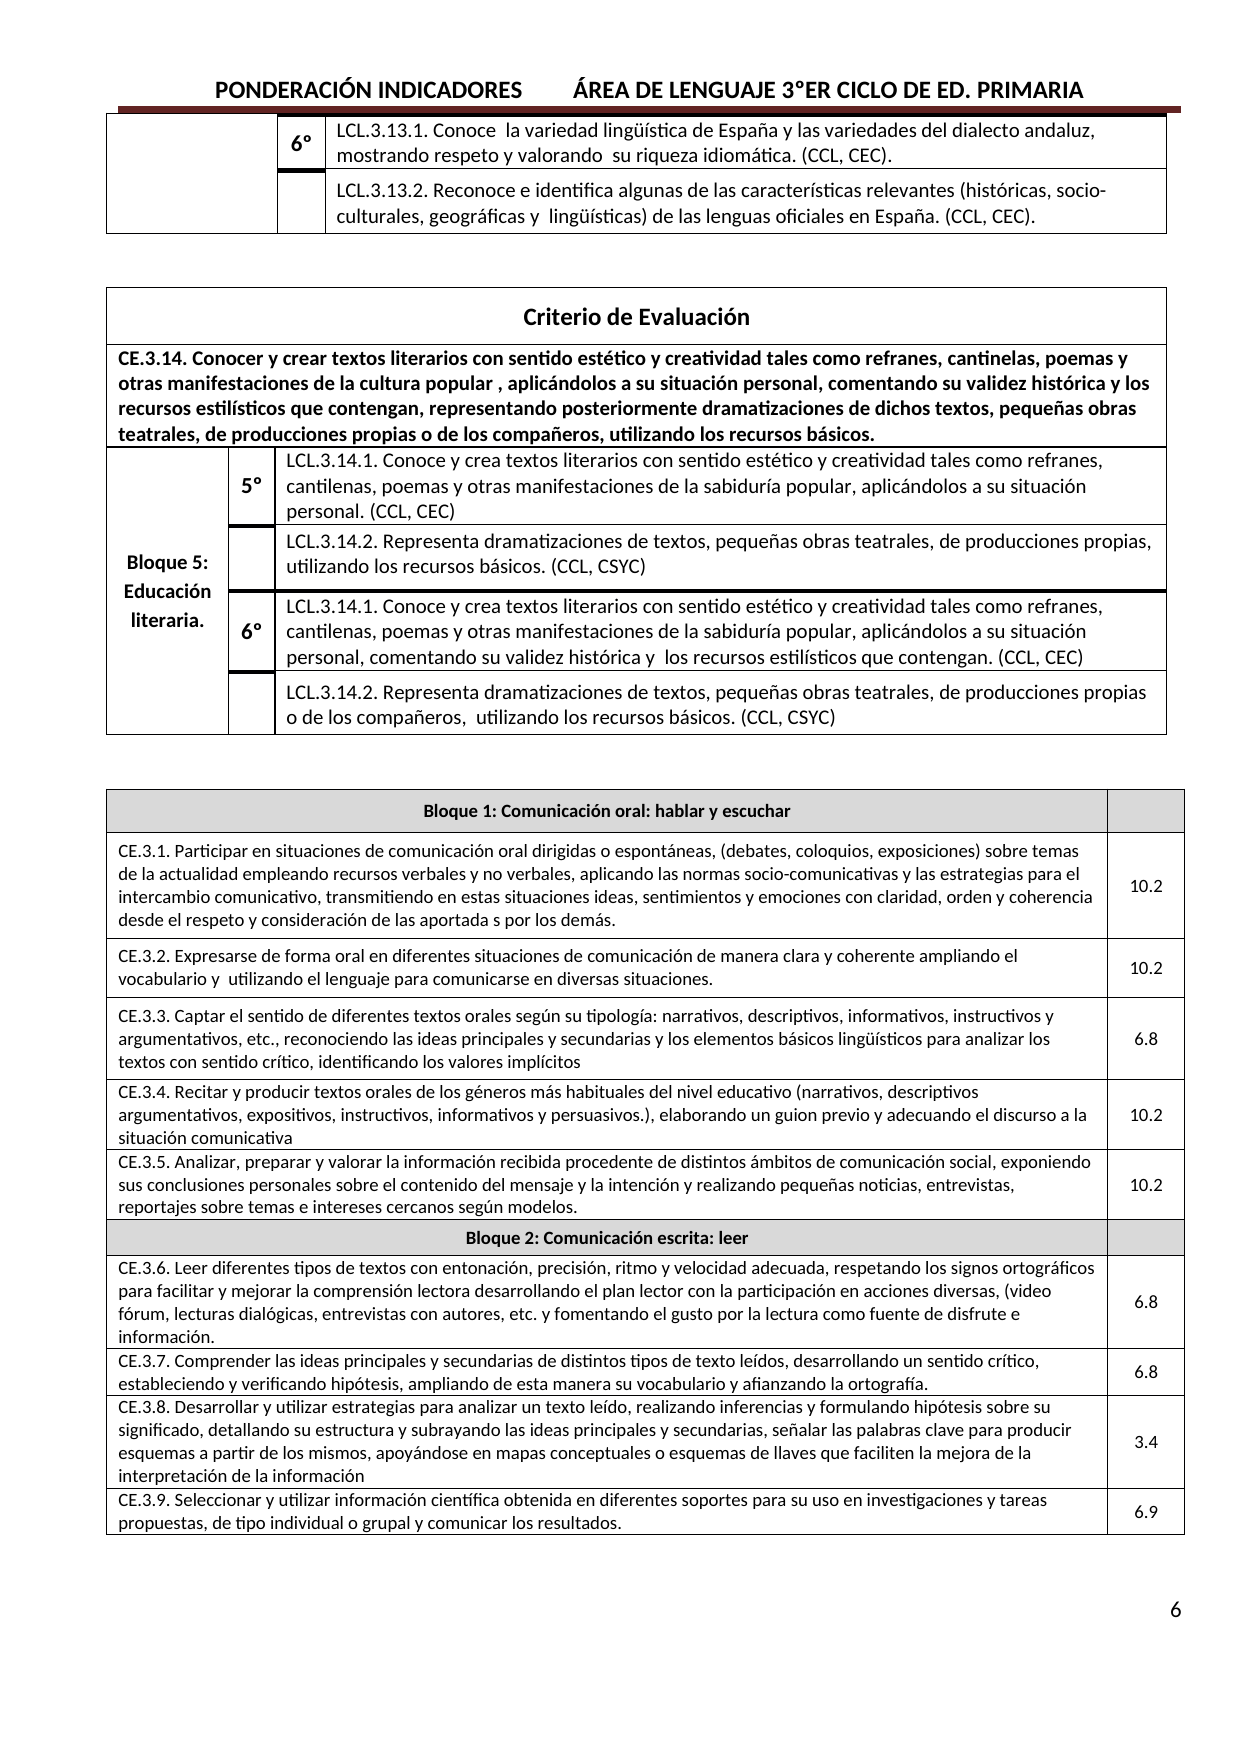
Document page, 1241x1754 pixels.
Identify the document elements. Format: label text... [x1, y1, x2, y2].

table_cell LCL.3.13.2. Reconoce e identifica algunas de las características relevantes (históricas, socio-culturales, geográficas y lingüísticas) de las lenguas oficiales en España. (CCL, CEC). [326, 169, 1166, 233]
table_cell LCL.3.13.1. Conoce la variedad lingüística de España y las variedades del dialecto andaluz, mostrando respeto y valorando su riqueza idiomática. (CCL, CEC). [326, 117, 1166, 168]
table_cell 10.2 [1108, 833, 1184, 937]
table_cell CE.3.7. Comprender las ideas principales y secundarias de distintos tipos de texto leídos, desarrollando un sentido crítico, estableciendo y verificando hipótesis, ampliando de esta manera su vocabulario y afianzando la ortografía. [107, 1349, 1107, 1395]
table_cell CE.3.9. Seleccionar y utilizar información científica obtenida en diferentes soportes para su uso en investigaciones y tareas propuestas, de tipo individual o grupal y comunicar los resultados. [107, 1489, 1107, 1534]
table_cell [278, 173, 325, 233]
table_cell 6.8 [1108, 1349, 1184, 1395]
table_cell [229, 674, 274, 734]
table_cell LCL.3.14.1. Conoce y crea textos literarios con sentido estético y creatividad tales como refranes, cantilenas, poemas y otras manifestaciones de la sabiduría popular, aplicándolos a su situación personal. (CCL, CEC) [276, 448, 1166, 524]
table_cell CE.3.6. Leer diferentes tipos de textos con entonación, precisión, ritmo y velocidad adecuada, respetando los signos ortográficos para facilitar y mejorar la comprensión lectora desarrollando el plan lector con la participación en acciones diversas, (video fórum, lecturas dialógicas, entrevistas con autores, etc. y fomentando el gusto por la lectura como fuente de disfrute e información. [107, 1256, 1107, 1348]
table_cell CE.3.3. Captar el sentido de diferentes textos orales según su tipología: narrativos, descriptivos, informativos, instructivos y argumentativos, etc., reconociendo las ideas principales y secundarias y los elementos básicos lingüísticos para analizar los textos con sentido crítico, identificando los valores implícitos [107, 998, 1107, 1079]
table_cell [1108, 1220, 1184, 1255]
table_cell Bloque 5: Educación literaria. [107, 448, 228, 734]
table_cell 5º [229, 448, 274, 524]
table_cell LCL.3.14.1. Conoce y crea textos literarios con sentido estético y creatividad tales como refranes, cantilenas, poemas y otras manifestaciones de la sabiduría popular, aplicándolos a su situación personal, comentando su validez histórica y los recursos estilísticos que contengan. (CCL, CEC) [276, 593, 1166, 669]
table_cell LCL.3.14.2. Representa dramatizaciones de textos, pequeñas obras teatrales, de producciones propias, utilizando los recursos básicos. (CCL, CSYC) [276, 525, 1166, 588]
table_cell 10.2 [1108, 1150, 1184, 1219]
table_cell CE.3.4. Recitar y producir textos orales de los géneros más habituales del nivel educativo (narrativos, descriptivos argumentativos, expositivos, instructivos, informativos y persuasivos.), elaborando un guion previo y adecuando el discurso a la situación comunicativa [107, 1080, 1107, 1149]
table_header [1108, 790, 1184, 832]
table_cell LCL.3.14.2. Representa dramatizaciones de textos, pequeñas obras teatrales, de producciones propias o de los compañeros, utilizando los recursos básicos. (CCL, CSYC) [276, 671, 1166, 734]
table_cell 3.4 [1108, 1396, 1184, 1487]
table_cell CE.3.8. Desarrollar y utilizar estrategias para analizar un texto leído, realizando inferencias y formulando hipótesis sobre su significado, detallando su estructura y subrayando las ideas principales y secundarias, señalar las palabras clave para producir esquemas a partir de los mismos, apoyándose en mapas conceptuales o esquemas de llaves que faciliten la mejora de la interpretación de la información [107, 1396, 1107, 1487]
table_header Criterio de Evaluación [107, 288, 1166, 344]
table_cell 6º [278, 117, 325, 168]
table_cell 6º [229, 593, 274, 669]
table_cell CE.3.14. Conocer y crear textos literarios con sentido estético y creatividad tales como refranes, cantinelas, poemas y otras manifestaciones de la cultura popular , aplicándolos a su situación personal, comentando su validez histórica y los recursos estilísticos que contengan, representando posteriormente dramatizaciones de dichos textos, pequeñas obras teatrales, de producciones propias o de los compañeros, utilizando los recursos básicos. [107, 345, 1166, 446]
table_cell [107, 114, 277, 233]
table_cell 10.2 [1108, 939, 1184, 997]
table_cell 6.8 [1108, 1256, 1184, 1348]
table_cell 6.9 [1108, 1489, 1184, 1534]
table_cell 10.2 [1108, 1080, 1184, 1149]
table_cell CE.3.1. Participar en situaciones de comunicación oral dirigidas o espontáneas, (debates, coloquios, exposiciones) sobre temas de la actualidad empleando recursos verbales y no verbales, aplicando las normas socio-comunicativas y las estrategias para el intercambio comunicativo, transmitiendo en estas situaciones ideas, sentimientos y emociones con claridad, orden y coherencia desde el respeto y consideración de las aportada s por los demás. [107, 833, 1107, 937]
table_cell Bloque 2: Comunicación escrita: leer [107, 1220, 1107, 1255]
table_header Bloque 1: Comunicación oral: hablar y escuchar [107, 790, 1107, 832]
table_cell [229, 528, 274, 588]
table_cell CE.3.5. Analizar, preparar y valorar la información recibida procedente de distintos ámbitos de comunicación social, exponiendo sus conclusiones personales sobre el contenido del mensaje y la intención y realizando pequeñas noticias, entrevistas, reportajes sobre temas e intereses cercanos según modelos. [107, 1150, 1107, 1219]
table_cell 6.8 [1108, 998, 1184, 1079]
table_cell CE.3.2. Expresarse de forma oral en diferentes situaciones de comunicación de manera clara y coherente ampliando el vocabulario y utilizando el lenguaje para comunicarse en diversas situaciones. [107, 939, 1107, 997]
